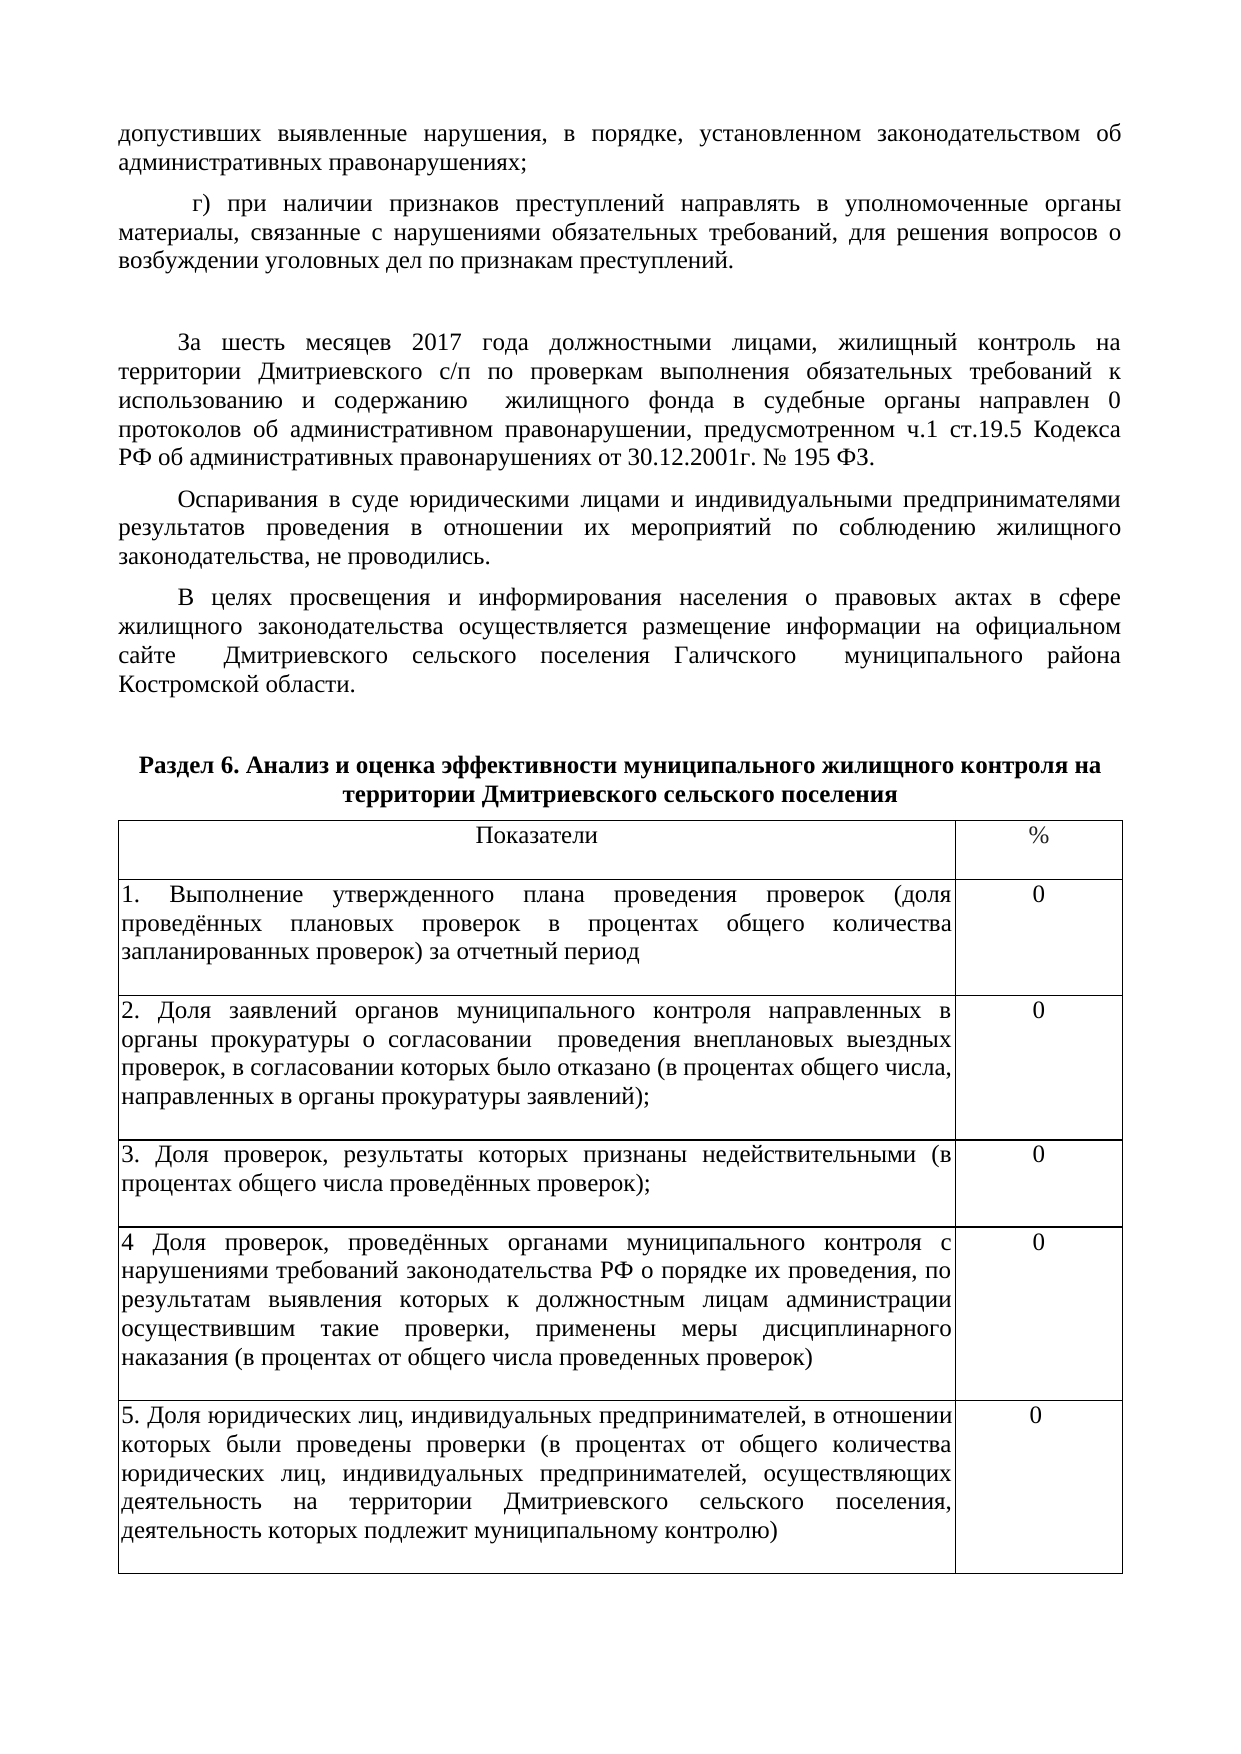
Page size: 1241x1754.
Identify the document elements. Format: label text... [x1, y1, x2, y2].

text допустивших выявленные нарушения, в порядке, установленном законодательством об административных правонарушениях; [118, 118, 1122, 176]
table_cell 5. Доля юридических лиц, индивидуальных предпринимателей, в отношении которых были проведены проверки (в процентах от общего количества юридических лиц, индивидуальных предпринимателей, осуществляющих деятельность на территории Дмитриевского сельского поселения, деятельность которых подлежит муниципальному контролю) [119, 1401, 955, 1573]
table_cell 0 [956, 1401, 1122, 1573]
table_cell 4 Доля проверок, проведённых органами муниципального контроля с нарушениями требований законодательства РФ о порядке их проведения, по результатам выявления которых к должностным лицам администрации осуществившим такие проверки, применены меры дисциплинарного наказания (в процентах от общего числа проведенных проверок) [119, 1228, 955, 1400]
table_header Показатели [119, 821, 955, 879]
table_cell 0 [956, 1228, 1122, 1400]
text Оспаривания в суде юридическими лицами и индивидуальными предпринимателями результатов проведения в отношении их мероприятий по соблюдению жилищного законодательства, не проводились. [118, 484, 1122, 570]
table_header % [956, 821, 1122, 879]
table_cell 0 [956, 1141, 1122, 1226]
table_cell 2. Доля заявлений органов муниципального контроля направленных в органы прокуратуры о согласовании проведения внеплановых выездных проверок, в согласовании которых было отказано (в процентах общего числа, направленных в органы прокуратуры заявлений); [119, 996, 955, 1139]
table_cell 1. Выполнение утвержденного плана проведения проверок (доля проведённых плановых проверок в процентах общего количества запланированных проверок) за отчетный период [119, 880, 955, 995]
table_cell 0 [956, 880, 1122, 995]
text г) при наличии признаков преступлений направлять в уполномоченные органы материалы, связанные с нарушениями обязательных требований, для решения вопросов о возбуждении уголовных дел по признакам преступлений. [118, 188, 1122, 274]
text За шесть месяцев 2017 года должностными лицами, жилищный контроль на территории Дмитриевского с/п по проверкам выполнения обязательных требований к использованию и содержанию жилищного фонда в судебные органы направлен 0 протоколов об административном правонарушении, предусмотренном ч.1 ст.19.5 Кодекса РФ об административных правонарушениях от 30.12.2001г. № 195 ФЗ. [118, 327, 1122, 471]
text Раздел 6. Анализ и оценка эффективности муниципального жилищного контроля на территории Дмитриевского сельского поселения [118, 750, 1122, 808]
table_cell 3. Доля проверок, результаты которых признаны недействительными (в процентах общего числа проведённых проверок); [119, 1141, 955, 1226]
text В целях просвещения и информирования населения о правовых актах в сфере жилищного законодательства осуществляется размещение информации на официальном сайте Дмитриевского сельского поселения Галичского муниципального района Костромской области. [118, 582, 1122, 697]
table_cell 0 [956, 996, 1122, 1139]
